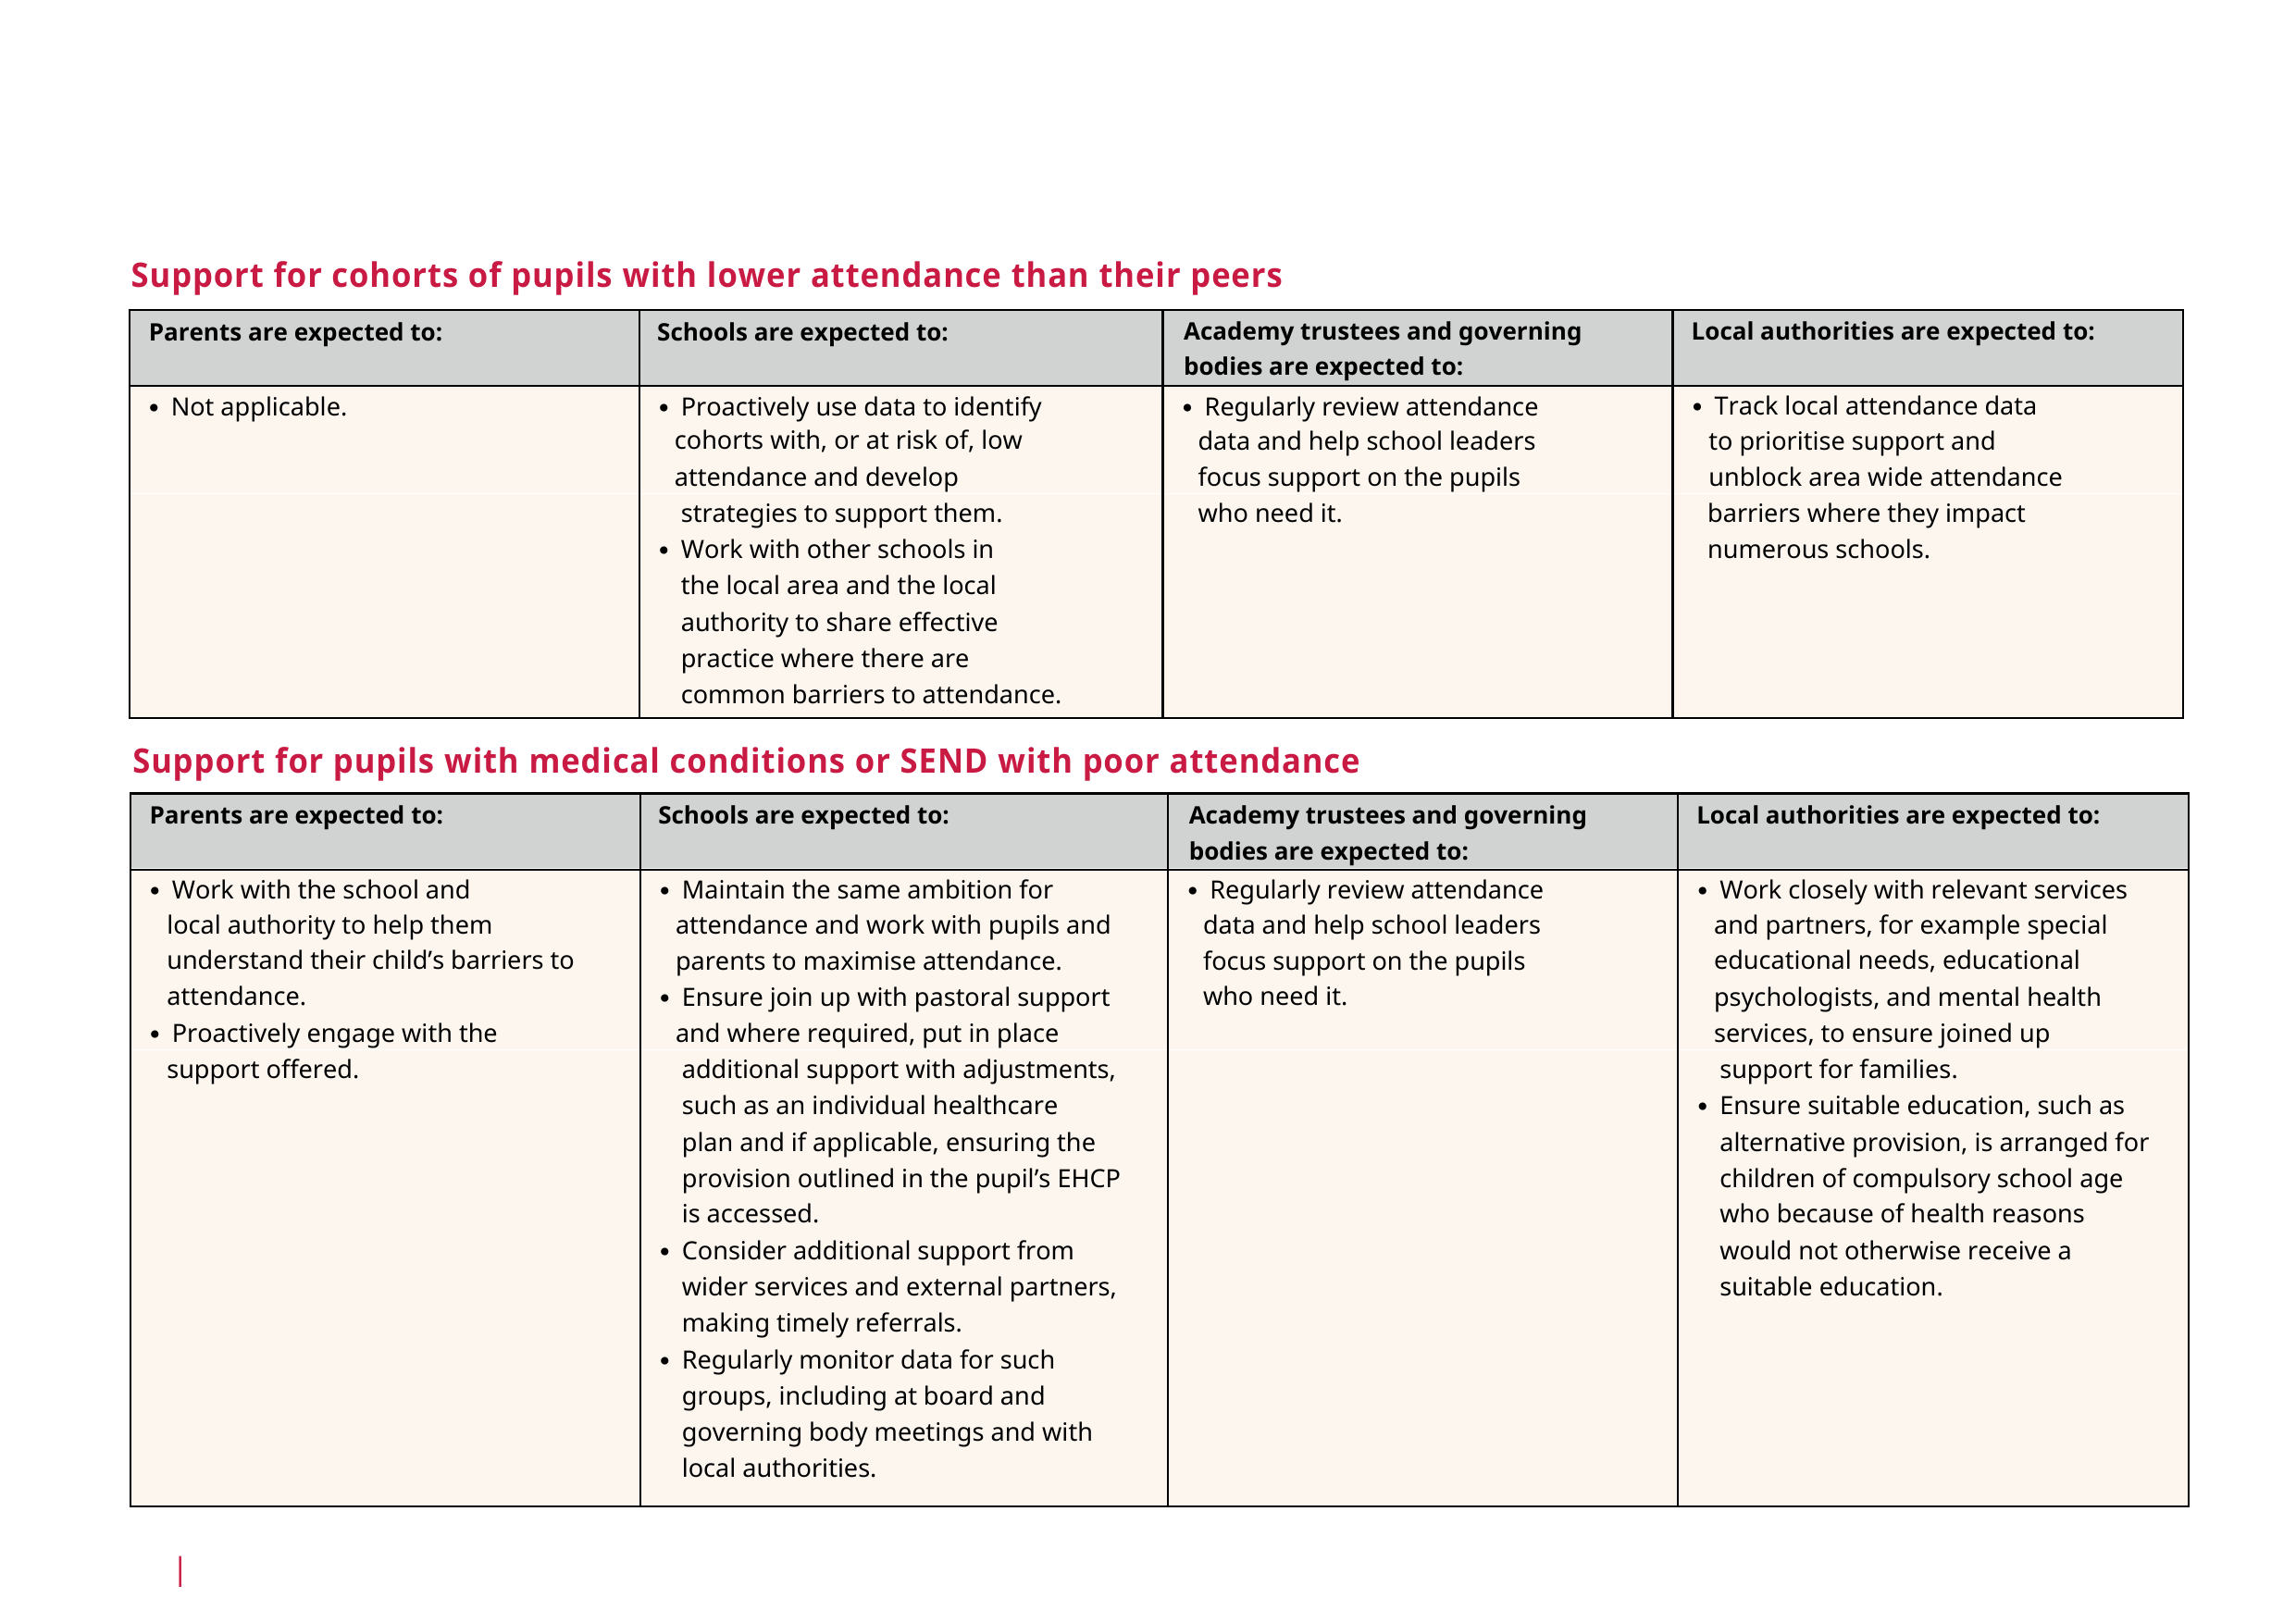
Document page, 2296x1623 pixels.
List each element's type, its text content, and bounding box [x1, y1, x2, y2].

text Support for cohorts of pupils with lower attendance than their peers [130, 258, 1319, 294]
table_cell focus support on the pupils [1164, 457, 1671, 493]
table_cell Work closely with relevant services [1679, 871, 2188, 905]
table_cell data and help school leaders [1164, 421, 1671, 457]
table_cell educational needs, educational [1679, 941, 2188, 977]
table_cell understand their child’s barriers to [131, 941, 639, 977]
table_cell Ensure join up with pastoral support [641, 977, 1167, 1013]
table_cell additional support with adjustments, such as an individual healthcare plan and if applicable, ensuring the provision outlined in the pupil’s EHCP is accessed. Consider additional support from wider services and external partners, making timely referrals. [641, 1050, 1167, 1340]
table_cell [1169, 1340, 1677, 1505]
table_cell who need it. [1169, 977, 1677, 1013]
table_cell Work with the school and [131, 871, 639, 905]
table_header Academy trustees and governing bodies are expected to: [1169, 795, 1677, 868]
table_cell focus support on the pupils [1169, 941, 1677, 977]
table_header Local authorities are expected to: [1674, 311, 2182, 385]
table_cell attendance and work with pupils and [641, 905, 1167, 941]
table_cell unblock area wide attendance [1674, 457, 2182, 493]
table_cell Regularly monitor data for such groups, including at board and governing body meetings and with local authorities. [641, 1340, 1167, 1505]
table_cell attendance. [131, 977, 639, 1013]
table_cell [130, 421, 639, 457]
table_header Parents are expected to: [130, 311, 639, 385]
table_cell Regularly review attendance [1164, 387, 1671, 421]
table_cell services, to ensure joined up [1679, 1013, 2188, 1049]
table_cell [130, 457, 639, 493]
table_cell support offered. [131, 1050, 639, 1340]
table_cell [130, 494, 639, 717]
table_cell psychologists, and mental health [1679, 977, 2188, 1013]
table_header Academy trustees and governing bodies are expected to: [1164, 311, 1671, 385]
table_cell barriers where they impact numerous schools. [1674, 494, 2182, 717]
table_cell [1169, 1050, 1677, 1340]
table_cell strategies to support them. Work with other schools in the local area and the local authority to share effective practice where there are common barriers to attendance. [640, 494, 1161, 717]
table_cell to prioritise support and [1674, 421, 2182, 457]
table_cell data and help school leaders [1169, 905, 1677, 941]
table_cell Maintain the same ambition for [641, 871, 1167, 905]
table_cell and partners, for example special [1679, 905, 2188, 941]
table_header Schools are expected to: [641, 795, 1167, 868]
text Support for pupils with medical conditions or SEND with poor attendance [132, 744, 1407, 780]
table_cell Regularly review attendance [1169, 871, 1677, 905]
table_cell Not applicable. [130, 387, 639, 421]
table_cell attendance and develop [640, 457, 1161, 493]
table_header Local authorities are expected to: [1679, 795, 2188, 868]
table_cell [1679, 1340, 2188, 1505]
table_cell [131, 1340, 639, 1505]
table_cell Track local attendance data [1674, 387, 2182, 421]
table_cell who need it. [1164, 494, 1671, 717]
table_cell support for families. Ensure suitable education, such as alternative provision, is arranged for children of compulsory school age who because of health reasons would not otherwise receive a suitable education. [1679, 1050, 2188, 1340]
table_cell and where required, put in place [641, 1013, 1167, 1049]
text 26 | Attendance Policy [130, 1544, 459, 1589]
table_cell Proactively use data to identify [640, 387, 1161, 421]
table_cell local authority to help them [131, 905, 639, 941]
table_cell Proactively engage with the [131, 1013, 639, 1049]
table_cell [1169, 1013, 1677, 1049]
table_header Schools are expected to: [640, 311, 1161, 385]
table_header Parents are expected to: [131, 795, 639, 868]
table_cell cohorts with, or at risk of, low [640, 421, 1161, 457]
table_cell parents to maximise attendance. [641, 941, 1167, 977]
